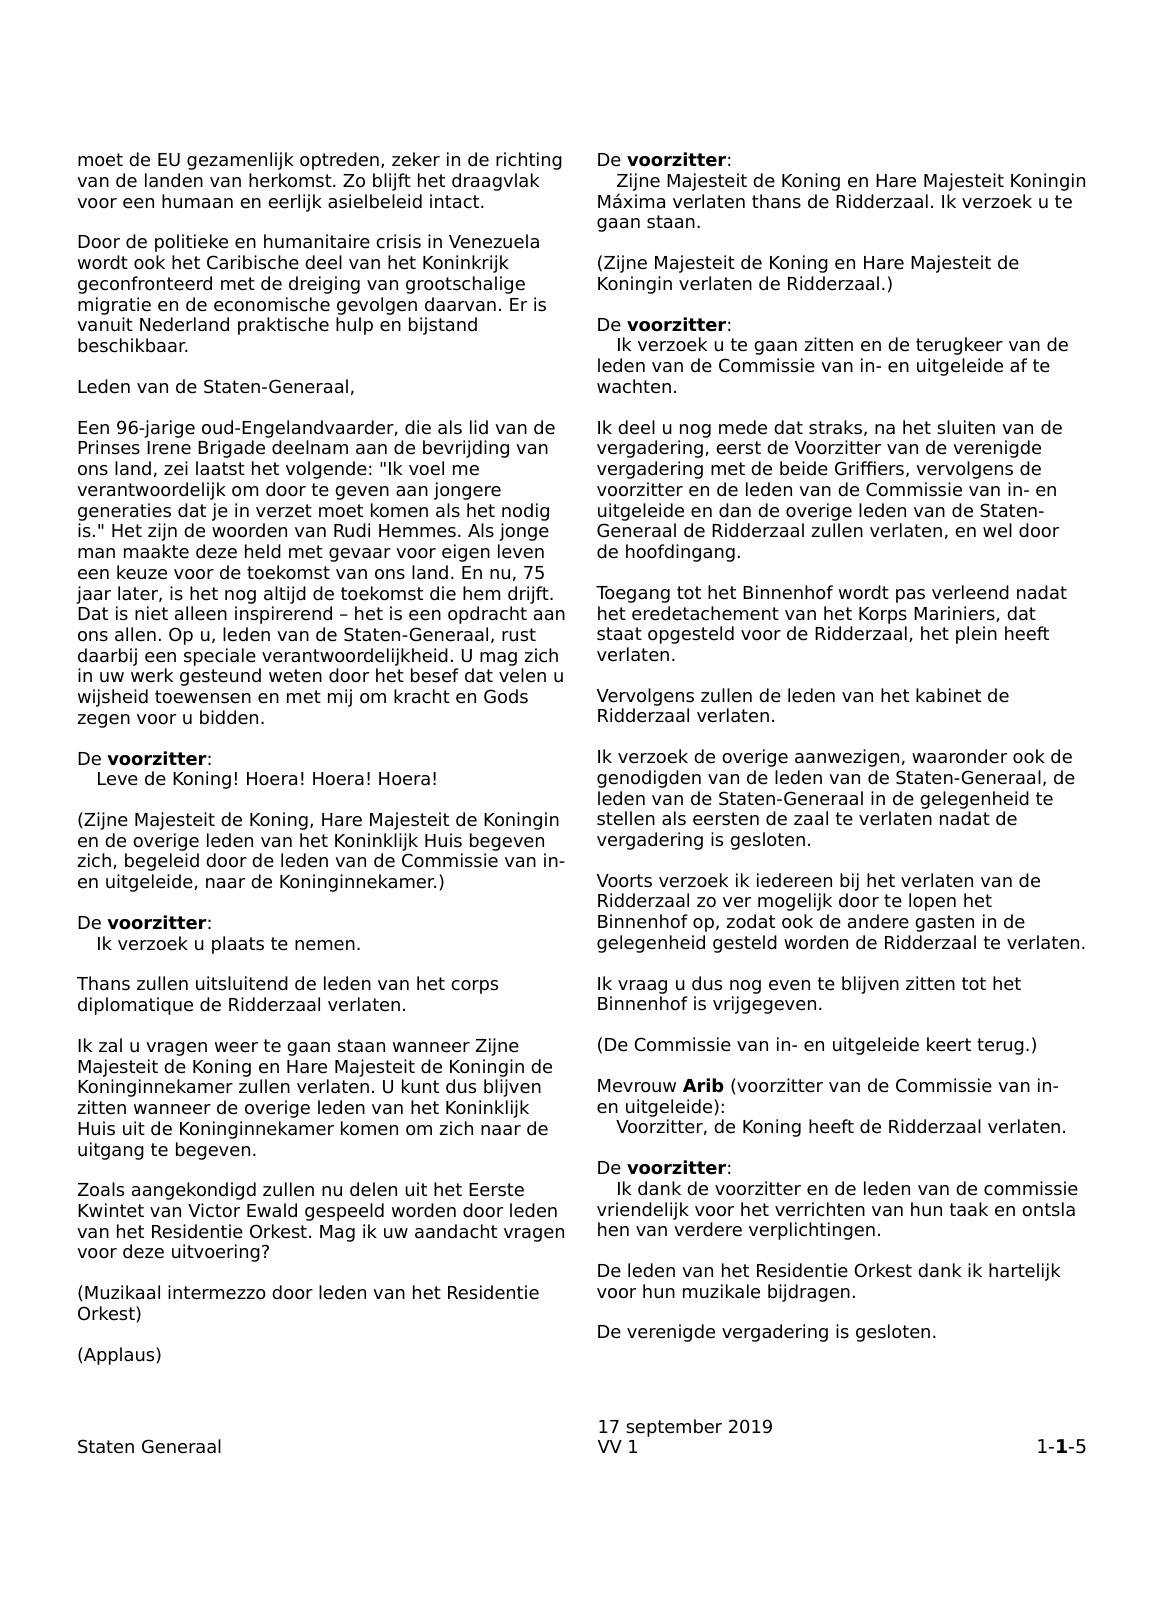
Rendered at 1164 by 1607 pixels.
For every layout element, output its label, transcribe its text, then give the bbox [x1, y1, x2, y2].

text Ik vraag u dus nog even te blijven zitten tot het Binnenhof is vrijgegeven. [596, 973, 1087, 1015]
text Ik verzoek de overige aanwezigen, waaronder ook de genodigden van de leden van de Staten-Generaal, de leden van de Staten-Generaal in de gelegenheid te stellen als eersten de zaal te verlaten nadat de vergadering is gesloten. [596, 747, 1087, 851]
text (Zijne Majesteit de Koning en Hare Majesteit de Koningin verlaten de Ridderzaal.) [596, 253, 1087, 294]
text De voorzitter: [77, 913, 567, 933]
text Ik verzoek u plaats te nemen. [77, 933, 567, 954]
text (Zijne Majesteit de Koning, Hare Majesteit de Koningin en de overige leden van het Koninklijk Huis begeven zich, begeleid door de leden van de Commissie van in- en uitgeleide, naar de Koninginnekamer.) [77, 810, 567, 893]
text (De Commissie van in- en uitgeleide keert terug.) [596, 1035, 1087, 1056]
text Door de politieke en humanitaire crisis in Venezuela wordt ook het Caribische deel van het Koninkrijk geconfronteerd met de dreiging van grootschalige migratie en de economische gevolgen daarvan. Er is vanuit Nederland praktische hulp en bijstand beschikbaar. [77, 232, 567, 357]
text Leve de Koning! Hoera! Hoera! Hoera! [77, 769, 567, 790]
text Mevrouw Arib (voorzitter van de Commissie van in- en uitgeleide): [596, 1076, 1087, 1117]
text De voorzitter: [77, 748, 567, 769]
text Toegang tot het Binnenhof wordt pas verleend nadat het eredetachement van het Korps Mariniers, dat staat opgesteld voor de Ridderzaal, het plein heeft verlaten. [596, 583, 1087, 666]
text De voorzitter: [596, 1158, 1087, 1179]
text Ik verzoek u te gaan zitten en de terugkeer van de leden van de Commissie van in- en uitgeleide af te wachten. [596, 335, 1087, 397]
text Zijne Majesteit de Koning en Hare Majesteit Koningin Máxima verlaten thans de Ridderzaal. Ik verzoek u te gaan staan. [596, 171, 1087, 233]
text Een 96-jarige oud-Engelandvaarder, die als lid van de Prinses Irene Brigade deelnam aan de bevrijding van ons land, zei laatst het volgende: "Ik voel me verantwoordelijk om door te geven aan jongere generaties dat je in verzet moet komen als het nodig is." Het zijn de woorden van Rudi Hemmes. Als jonge man maakte deze held met gevaar voor eigen leven een keuze voor de toekomst van ons land. En nu, 75 jaar later, is het nog altijd de toekomst die hem drijft. Dat is niet alleen inspirerend – het is een opdracht aan ons allen. Op u, leden van de Staten-Generaal, rust daarbij een speciale verantwoordelijkheid. U mag zich in uw werk gesteund weten door het besef dat velen u wijsheid toewensen en met mij om kracht en Gods zegen voor u bidden. [77, 417, 567, 728]
text Ik zal u vragen weer te gaan staan wanneer Zijne Majesteit de Koning en Hare Majesteit de Koningin de Koninginnekamer zullen verlaten. U kunt dus blijven zitten wanneer de overige leden van het Koninklijk Huis uit de Koninginnekamer komen om zich naar de uitgang te begeven. [77, 1036, 567, 1160]
text Voorts verzoek ik iedereen bij het verlaten van de Ridderzaal zo ver mogelijk door te lopen het Binnenhof op, zodat ook de andere gasten in de gelegenheid gesteld worden de Ridderzaal te verlaten. [596, 871, 1087, 953]
text Zoals aangekondigd zullen nu delen uit het Eerste Kwintet van Victor Ewald gespeeld worden door leden van het Residentie Orkest. Mag ik uw aandacht vragen voor deze uitvoering? [77, 1180, 567, 1263]
text De leden van het Residentie Orkest dank ik hartelijk voor hun muzikale bijdragen. [596, 1261, 1087, 1302]
text (Muzikaal intermezzo door leden van het Residentie Orkest) [77, 1283, 567, 1324]
text De voorzitter: [596, 150, 1087, 171]
text Ik dank de voorzitter en de leden van de commissie vriendelijk voor het verrichten van hun taak en ontsla hen van verdere verplichtingen. [596, 1179, 1087, 1241]
text De verenigde vergadering is gesloten. [596, 1322, 1087, 1343]
text moet de EU gezamenlijk optreden, zeker in de richting van de landen van herkomst. Zo blijft het draagvlak voor een humaan en eerlijk asielbeleid intact. [77, 150, 567, 212]
text (Applaus) [77, 1344, 567, 1365]
text Voorzitter, de Koning heeft de Ridderzaal verlaten. [596, 1117, 1087, 1138]
text Ik deel u nog mede dat straks, na het sluiten van de vergadering, eerst de Voorzitter van de verenigde vergadering met de beide Griffiers, vervolgens de voorzitter en de leden van de Commissie van in- en uitgeleide en dan de overige leden van de Staten-Generaal de Ridderzaal zullen verlaten, en wel door de hoofdingang. [596, 417, 1087, 563]
text Thans zullen uitsluitend de leden van het corps diplomatique de Ridderzaal verlaten. [77, 974, 567, 1016]
text Vervolgens zullen de leden van het kabinet de Ridderzaal verlaten. [596, 686, 1087, 727]
text De voorzitter: [596, 314, 1087, 335]
text Leden van de Staten-Generaal, [77, 377, 567, 397]
